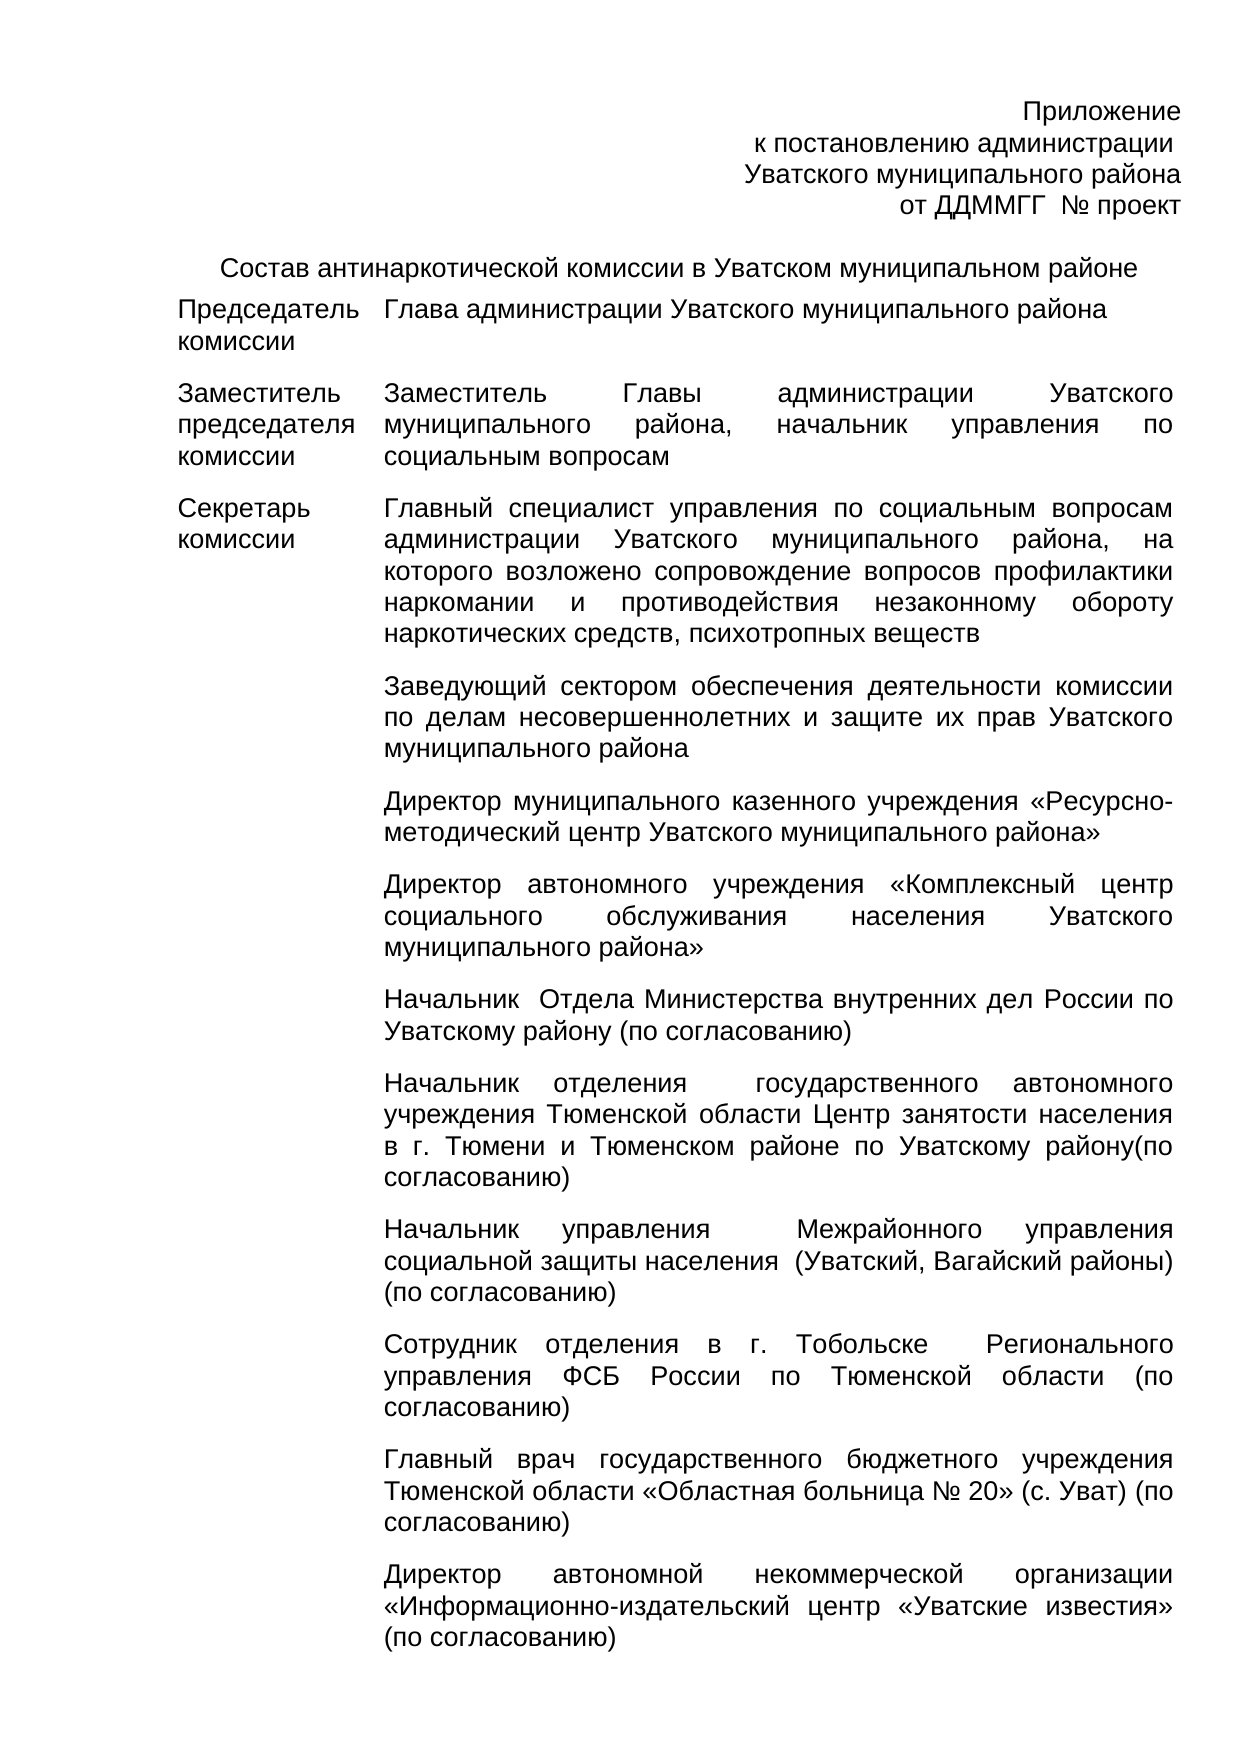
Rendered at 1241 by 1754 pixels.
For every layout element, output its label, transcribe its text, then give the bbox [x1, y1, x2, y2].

table_cell Заместитель председателя комиссии [171, 367, 377, 482]
text Состав антинаркотической комиссии в Уватском муниципальном районе [177, 252, 1181, 283]
table_cell Заместитель Главы администрации Уватского муниципального района, начальник управления по социальным вопросам [377, 367, 1180, 482]
table_cell Главный врач государственного бюджетного учреждения Тюменской области «Областная больница № 20» (с. Уват) (по согласованию) [377, 1433, 1180, 1548]
table_cell Начальник управления Межрайонного управления социальной защиты населения (Уватский, Вагайский районы) (по согласованию) [377, 1203, 1180, 1318]
table_cell Заведующий сектором обеспечения деятельности комиссии по делам несовершеннолетних и защите их прав Уватского муниципального района [377, 659, 1180, 774]
text к постановлению администрации [177, 127, 1181, 158]
table_cell Главный специалист управления по социальным вопросам администрации Уватского муниципального района, на которого возложено сопровождение вопросов профилактики наркомании и противодействия незаконному обороту наркотических средств, психотропных веществ [377, 482, 1180, 659]
table_cell Директор автономного учреждения «Комплексный центр социального обслуживания населения Уватского муниципального района» [377, 858, 1180, 973]
table_cell Директор муниципального казенного учреждения «Ресурсно-методический центр Уватского муниципального района» [377, 774, 1180, 858]
table_cell Начальник отделения государственного автономного учреждения Тюменской области Центр занятости населения в г. Тюмени и Тюменском районе по Уватскому району(по согласованию) [377, 1057, 1180, 1203]
table_cell Директор автономной некоммерческой организации «Информационно-издательский центр «Уватские известия» (по согласованию) [377, 1548, 1180, 1663]
table_header Глава администрации Уватского муниципального района [377, 283, 1180, 367]
table_cell Сотрудник отделения в г. Тобольске Регионального управления ФСБ России по Тюменской области (по согласованию) [377, 1318, 1180, 1433]
text Уватского муниципального района [177, 158, 1181, 189]
text Приложение [177, 95, 1181, 127]
table_cell Секретарь комиссии [171, 482, 377, 659]
text от ДДММГГ № проект [177, 189, 1181, 220]
table_cell [171, 659, 377, 1663]
table_cell Начальник Отдела Министерства внутренних дел России по Уватскому району (по согласованию) [377, 973, 1180, 1057]
table_header Председатель комиссии [171, 283, 377, 367]
